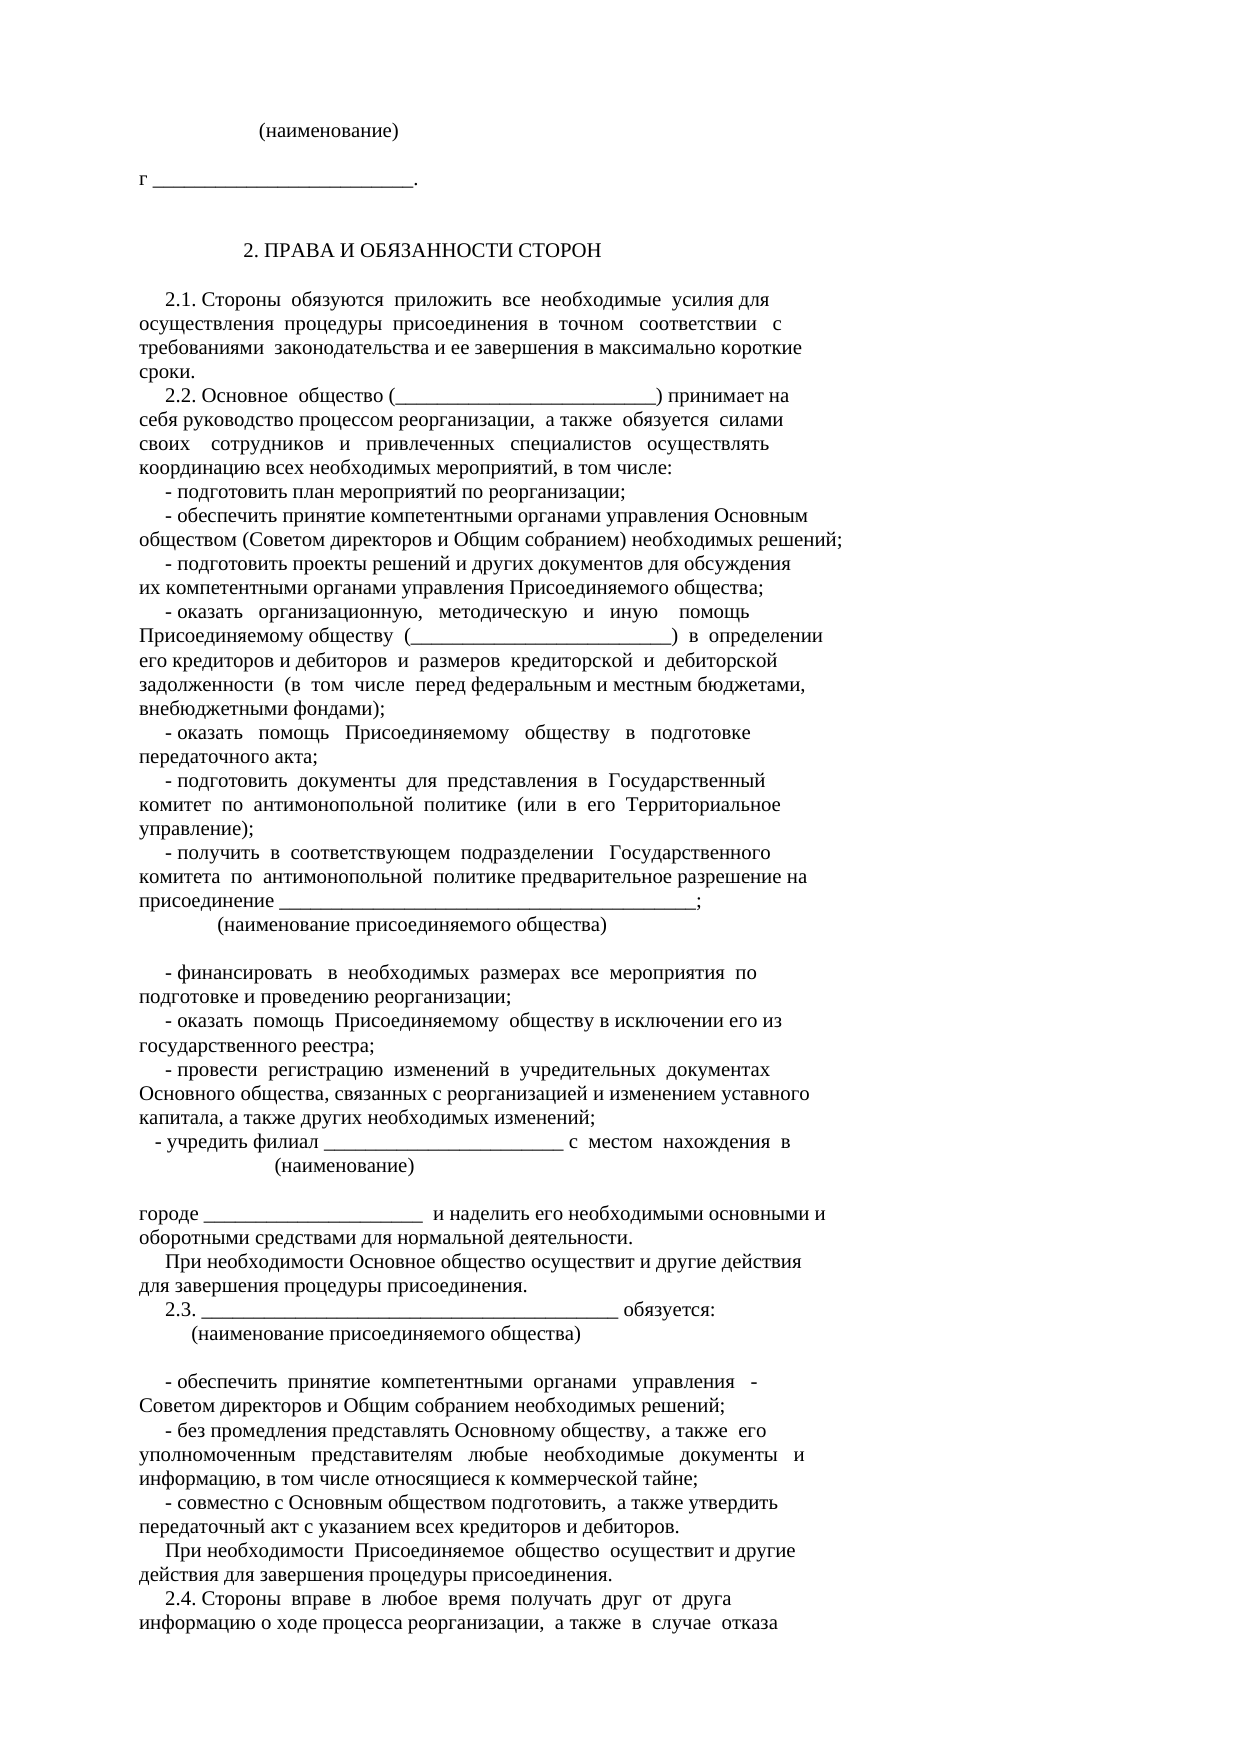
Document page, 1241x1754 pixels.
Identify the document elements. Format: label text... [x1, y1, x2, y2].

text требованиями законодательства и ее завершения в максимально короткие [118, 335, 1122, 359]
text внебюджетными фондами); [118, 696, 1122, 720]
text своих сотрудников и привлеченных специалистов осуществлять [118, 431, 1122, 455]
text (наименование) [118, 118, 1122, 142]
text действия для завершения процедуры присоединения. [118, 1562, 1122, 1586]
text - финансировать в необходимых размерах все мероприятия по [118, 960, 1122, 984]
text управление); [118, 816, 1122, 840]
text 2.1. Стороны обязуются приложить все необходимые усилия для [118, 287, 1122, 311]
text оборотными средствами для нормальной деятельности. [118, 1225, 1122, 1249]
text для завершения процедуры присоединения. [118, 1273, 1122, 1297]
text государственного реестра; [118, 1032, 1122, 1057]
text - оказать организационную, методическую и иную помощь [118, 599, 1122, 623]
text г _________________________. [118, 166, 1122, 190]
text - подготовить проекты решений и других документов для обсуждения [118, 551, 1122, 575]
text информацию о ходе процесса реорганизации, а также в случае отказа [118, 1610, 1122, 1634]
text - оказать помощь Присоединяемому обществу в исключении его из [118, 1008, 1122, 1032]
text осуществления процедуры присоединения в точном соответствии с [118, 311, 1122, 335]
text - совместно с Основным обществом подготовить, а также утвердить [118, 1490, 1122, 1514]
text (наименование присоединяемого общества) [118, 1321, 1122, 1345]
text - обеспечить принятие компетентными органами управления - [118, 1369, 1122, 1393]
text обществом (Советом директоров и Общим собранием) необходимых решений; [118, 527, 1122, 551]
text - подготовить план мероприятий по реорганизации; [118, 479, 1122, 503]
text их компетентными органами управления Присоединяемого общества; [118, 575, 1122, 599]
text городе _____________________ и наделить его необходимыми основными и [118, 1201, 1122, 1225]
text его кредиторов и дебиторов и размеров кредиторской и дебиторской [118, 647, 1122, 672]
text комитет по антимонопольной политике (или в его Территориальное [118, 792, 1122, 816]
text передаточный акт с указанием всех кредиторов и дебиторов. [118, 1514, 1122, 1538]
text задолженности (в том числе перед федеральным и местным бюджетами, [118, 672, 1122, 696]
text - без промедления представлять Основному обществу, а также его [118, 1417, 1122, 1442]
text Основного общества, связанных с реорганизацией и изменением уставного [118, 1081, 1122, 1105]
text (наименование) [118, 1153, 1122, 1177]
text уполномоченным представителям любые необходимые документы и [118, 1442, 1122, 1466]
text - подготовить документы для представления в Государственный [118, 768, 1122, 792]
text - получить в соответствующем подразделении Государственного [118, 840, 1122, 864]
text информацию, в том числе относящиеся к коммерческой тайне; [118, 1466, 1122, 1490]
text передаточного акта; [118, 744, 1122, 768]
text сроки. [118, 359, 1122, 383]
text 2.4. Стороны вправе в любое время получать друг от друга [118, 1586, 1122, 1610]
text присоединение ________________________________________; [118, 888, 1122, 912]
text координацию всех необходимых мероприятий, в том числе: [118, 455, 1122, 479]
text - провести регистрацию изменений в учредительных документах [118, 1057, 1122, 1081]
text - учредить филиал _______________________ с местом нахождения в [118, 1129, 1122, 1153]
text - обеспечить принятие компетентными органами управления Основным [118, 503, 1122, 527]
text 2. ПРАВА И ОБЯЗАННОСТИ СТОРОН [118, 238, 1122, 262]
text При необходимости Присоединяемое общество осуществит и другие [118, 1538, 1122, 1562]
text 2.2. Основное общество (_________________________) принимает на [118, 383, 1122, 407]
text капитала, а также других необходимых изменений; [118, 1105, 1122, 1129]
text подготовке и проведению реорганизации; [118, 984, 1122, 1008]
text (наименование присоединяемого общества) [118, 912, 1122, 936]
text Советом директоров и Общим собранием необходимых решений; [118, 1393, 1122, 1417]
text 2.3. ________________________________________ обязуется: [118, 1297, 1122, 1321]
text комитета по антимонопольной политике предварительное разрешение на [118, 864, 1122, 888]
text При необходимости Основное общество осуществит и другие действия [118, 1249, 1122, 1273]
text Присоединяемому обществу (_________________________) в определении [118, 623, 1122, 647]
text - оказать помощь Присоединяемому обществу в подготовке [118, 720, 1122, 744]
text себя руководство процессом реорганизации, а также обязуется силами [118, 407, 1122, 431]
